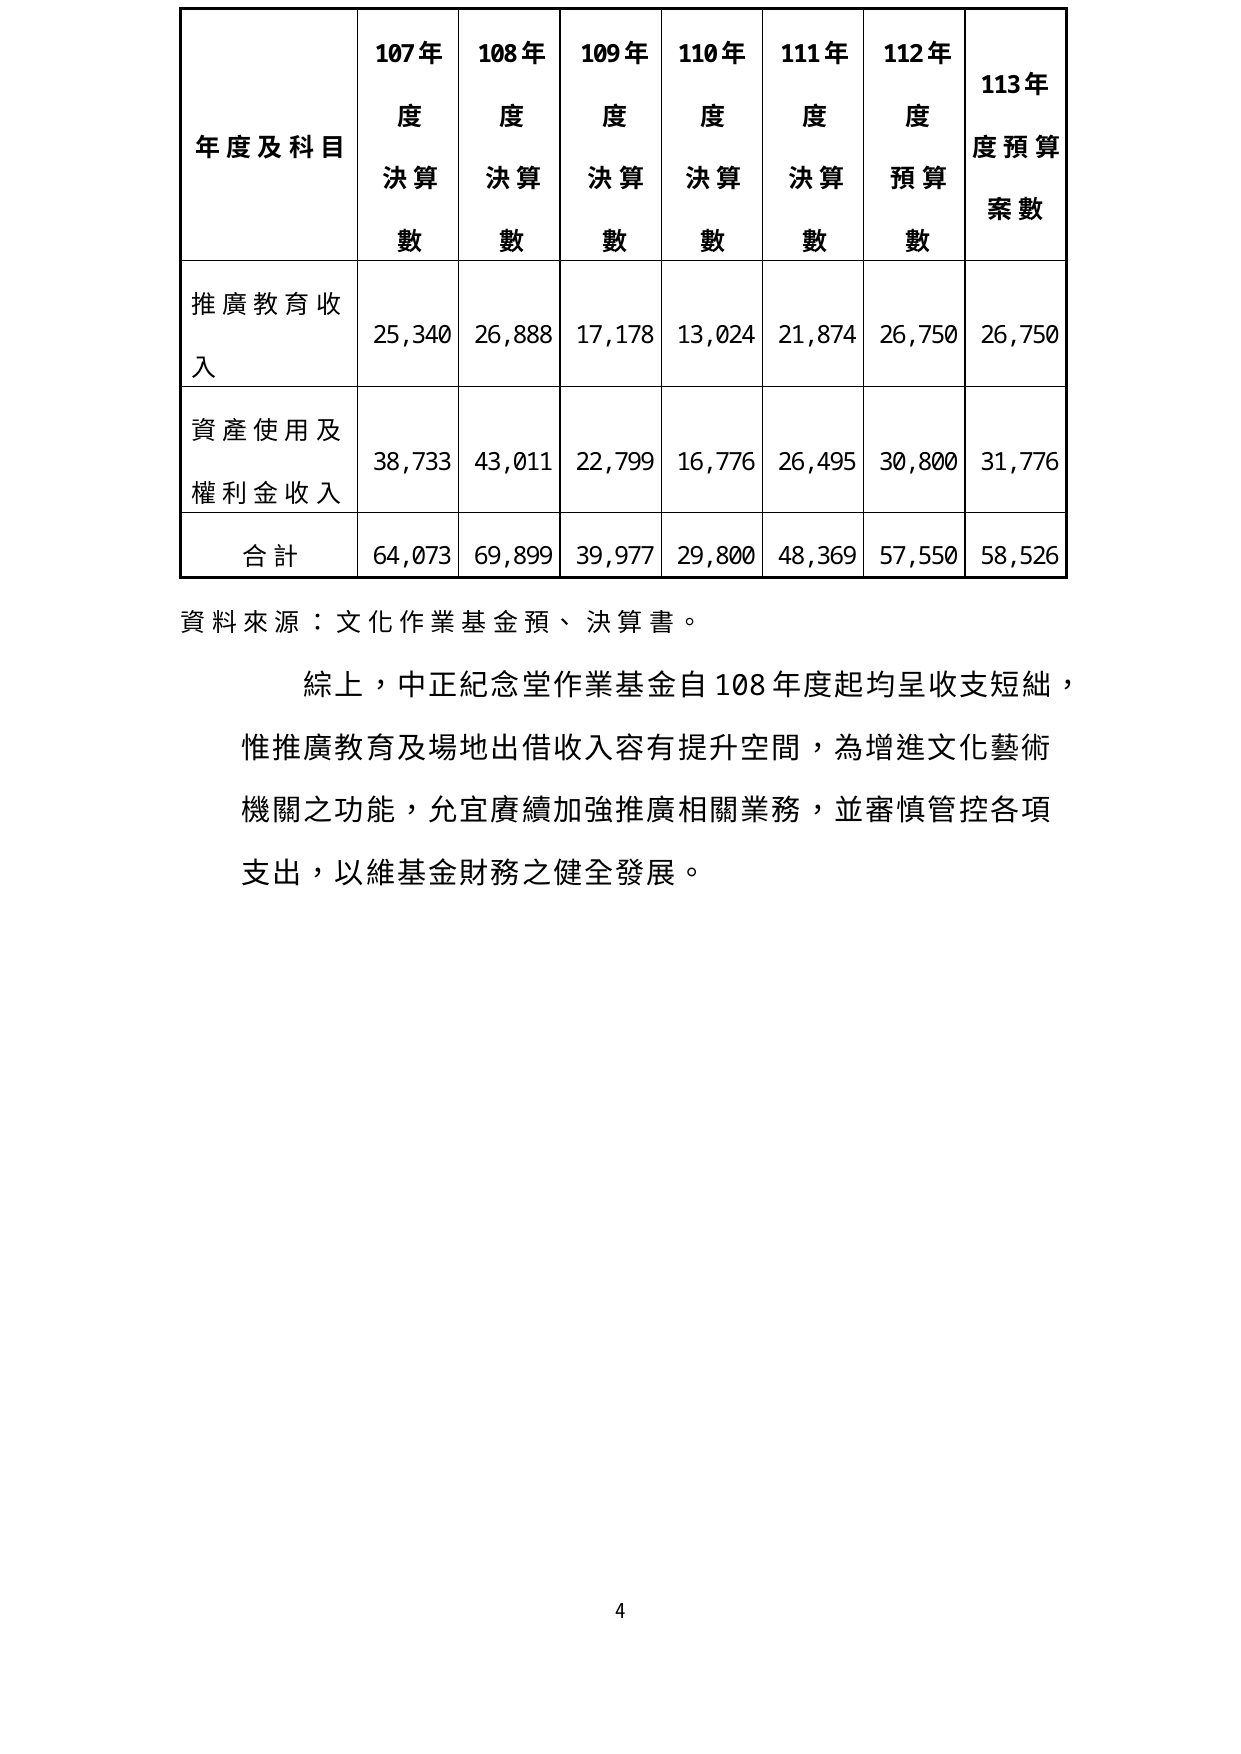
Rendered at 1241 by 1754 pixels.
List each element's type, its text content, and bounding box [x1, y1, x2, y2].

table_cell 16,776 [662, 387, 762, 512]
table_cell 17,178 [561, 261, 661, 386]
table_header 110年度 決算數 [662, 10, 762, 260]
table_header 111年度 決算數 [763, 10, 863, 260]
table_header 109年度 決算數 [561, 10, 661, 260]
table_cell 39,977 [561, 513, 661, 576]
table_cell 69,899 [459, 513, 559, 576]
table_cell 38,733 [358, 387, 458, 512]
table_header 113年度預算案數 [966, 10, 1065, 260]
table_cell 26,495 [763, 387, 863, 512]
table_cell 25,340 [358, 261, 458, 386]
table_cell 64,073 [358, 513, 458, 576]
text 綜上，中正紀念堂作業基金自108年度起均呈收支短絀，惟推廣教育及場地出借收入容有提升空間，為增進文化藝術機關之功能，允宜賡續加強推廣相關業務，並審慎管控各項支出，以維基金財務之健全發展。 [236, 641, 1063, 891]
table_cell 合計 [182, 513, 357, 576]
table_cell 推廣教育收入 [182, 261, 357, 386]
table_header 112年度 預算數 [864, 10, 964, 260]
table_cell 29,800 [662, 513, 762, 576]
table_cell 43,011 [459, 387, 559, 512]
table_cell 30,800 [864, 387, 964, 512]
table_cell 資產使用及權利金收入 [182, 387, 357, 512]
table_cell 26,888 [459, 261, 559, 386]
table_cell 21,874 [763, 261, 863, 386]
table_cell 57,550 [864, 513, 964, 576]
table_cell 58,526 [966, 513, 1065, 576]
table_cell 31,776 [966, 387, 1065, 512]
table_cell 26,750 [864, 261, 964, 386]
table_cell 48,369 [763, 513, 863, 576]
table_cell 22,799 [561, 387, 661, 512]
table_cell 13,024 [662, 261, 762, 386]
text 資料來源：文化作業基金預、決算書。 [177, 579, 1063, 641]
table_header 年度及科目 [182, 10, 357, 260]
table_header 108年度 決算數 [459, 10, 559, 260]
table_cell 26,750 [966, 261, 1065, 386]
table_header 107年度 決算數 [358, 10, 458, 260]
